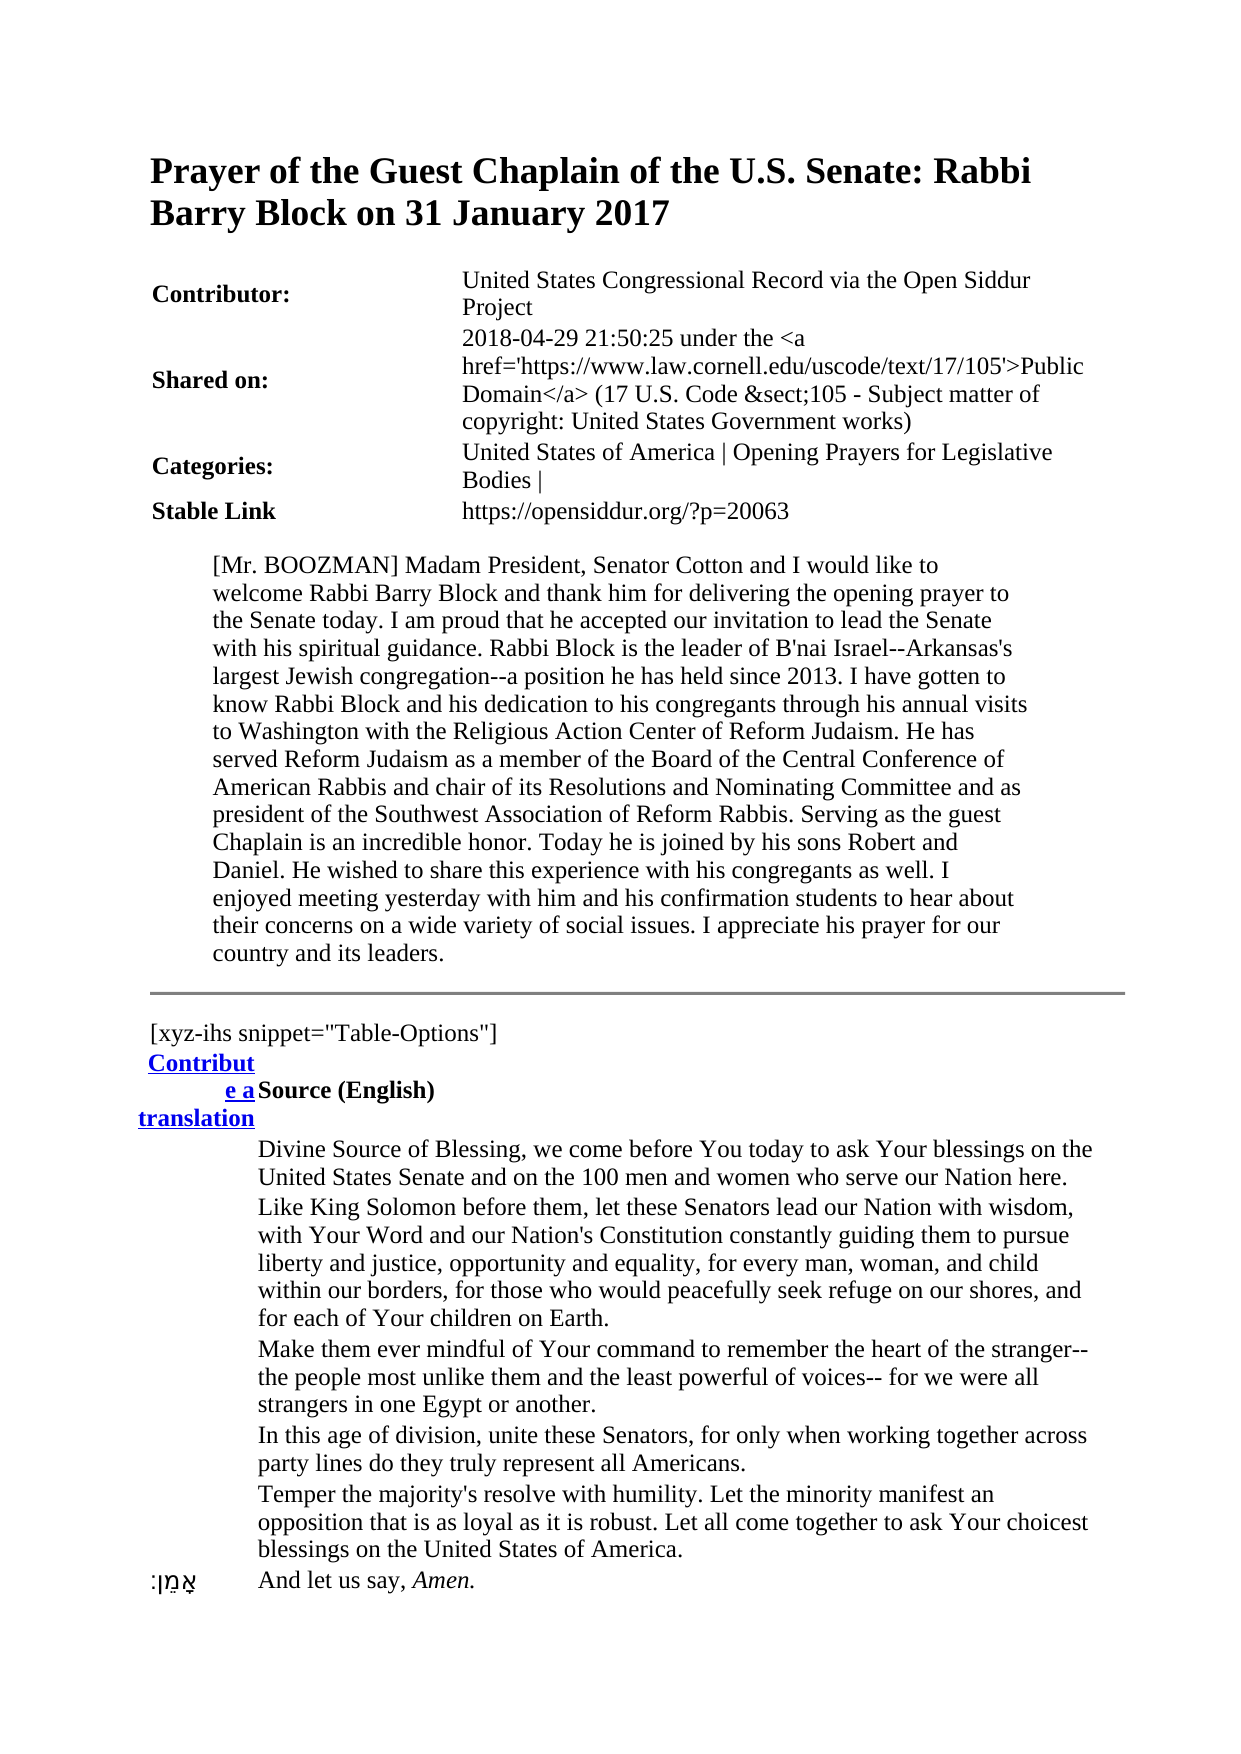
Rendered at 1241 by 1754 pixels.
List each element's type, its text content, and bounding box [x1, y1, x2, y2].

table_cell [135, 1334, 256, 1420]
table_cell אָמֵן׃ [135, 1565, 256, 1597]
table_header Contribute a translation [135, 1047, 256, 1133]
table_header Contributor: [150, 264, 460, 323]
table_cell United States of America | Opening Prayers for Legislative Bodies | [460, 437, 1090, 495]
table_cell Shared on: [150, 323, 460, 437]
table_cell Divine Source of Blessing, we come before You today to ask Your blessings on the United States Senate and on the 100 men and women who serve our Nation here. [256, 1134, 1105, 1192]
table_header United States Congressional Record via the Open Siddur Project [460, 264, 1090, 323]
table_cell Categories: [150, 437, 460, 495]
table_cell And let us say, Amen. [256, 1565, 1105, 1597]
table_cell Stable Link [150, 495, 460, 526]
table_cell [135, 1479, 256, 1565]
table_cell https://opensiddur.org/?p=20063 [460, 495, 1090, 526]
text [xyz-ihs snippet="Table-Options"] [150, 1019, 1090, 1047]
table_cell [135, 1420, 256, 1478]
table_header Source (English) [256, 1047, 1105, 1133]
table_cell Make them ever mindful of Your command to remember the heart of the stranger-- the people most unlike them and the least powerful of voices-- for we were all strangers in one Egypt or another. [256, 1334, 1105, 1420]
table_cell Temper the majority's resolve with humility. Let the minority manifest an opposition that is as loyal as it is robust. Let all come together to ask Your choicest blessings on the United States of America. [256, 1479, 1105, 1565]
table_cell In this age of division, unite these Senators, for only when working together across party lines do they truly represent all Americans. [256, 1420, 1105, 1478]
table_cell [135, 1134, 256, 1192]
table_cell Like King Solomon before them, let these Senators lead our Nation with wisdom, with Your Word and our Nation's Constitution constantly guiding them to pursue liberty and justice, opportunity and equality, for every man, woman, and child within our borders, for those who would peacefully seek refuge on our shores, and for each of Your children on Earth. [256, 1192, 1105, 1334]
subtitle Prayer of the Guest Chaplain of the U.S. Senate: Rabbi Barry Block on 31 January 2017 [150, 150, 1090, 233]
text [Mr. BOOZMAN] Madam President, Senator Cotton and I would like to welcome Rabbi Barry Block and thank him for delivering the opening prayer to the Senate today. I am proud that he accepted our invitation to lead the Senate with his spiritual guidance. Rabbi Block is the leader of B'nai Israel--Arkansas's largest Jewish congregation--a position he has held since 2013. I have gotten to know Rabbi Block and his dedication to his congregants through his annual visits to Washington with the Religious Action Center of Reform Judaism. He has served Reform Judaism as a member of the Board of the Central Conference of American Rabbis and chair of its Resolutions and Nominating Committee and as president of the Southwest Association of Reform Rabbis. Serving as the guest Chaplain is an incredible honor. Today he is joined by his sons Robert and Daniel. He wished to share this experience with his congregants as well. I enjoyed meeting yesterday with him and his confirmation students to hear about their concerns on a wide variety of social issues. I appreciate his prayer for our country and its leaders. [212, 551, 1028, 967]
table_cell 2018-04-29 21:50:25 under the <a href='https://www.law.cornell.edu/uscode/text/17/105'>Public Domain</a> (17 U.S. Code &sect;105 - Subject matter of copyright: United States Government works) [460, 323, 1090, 437]
table_cell [135, 1192, 256, 1334]
